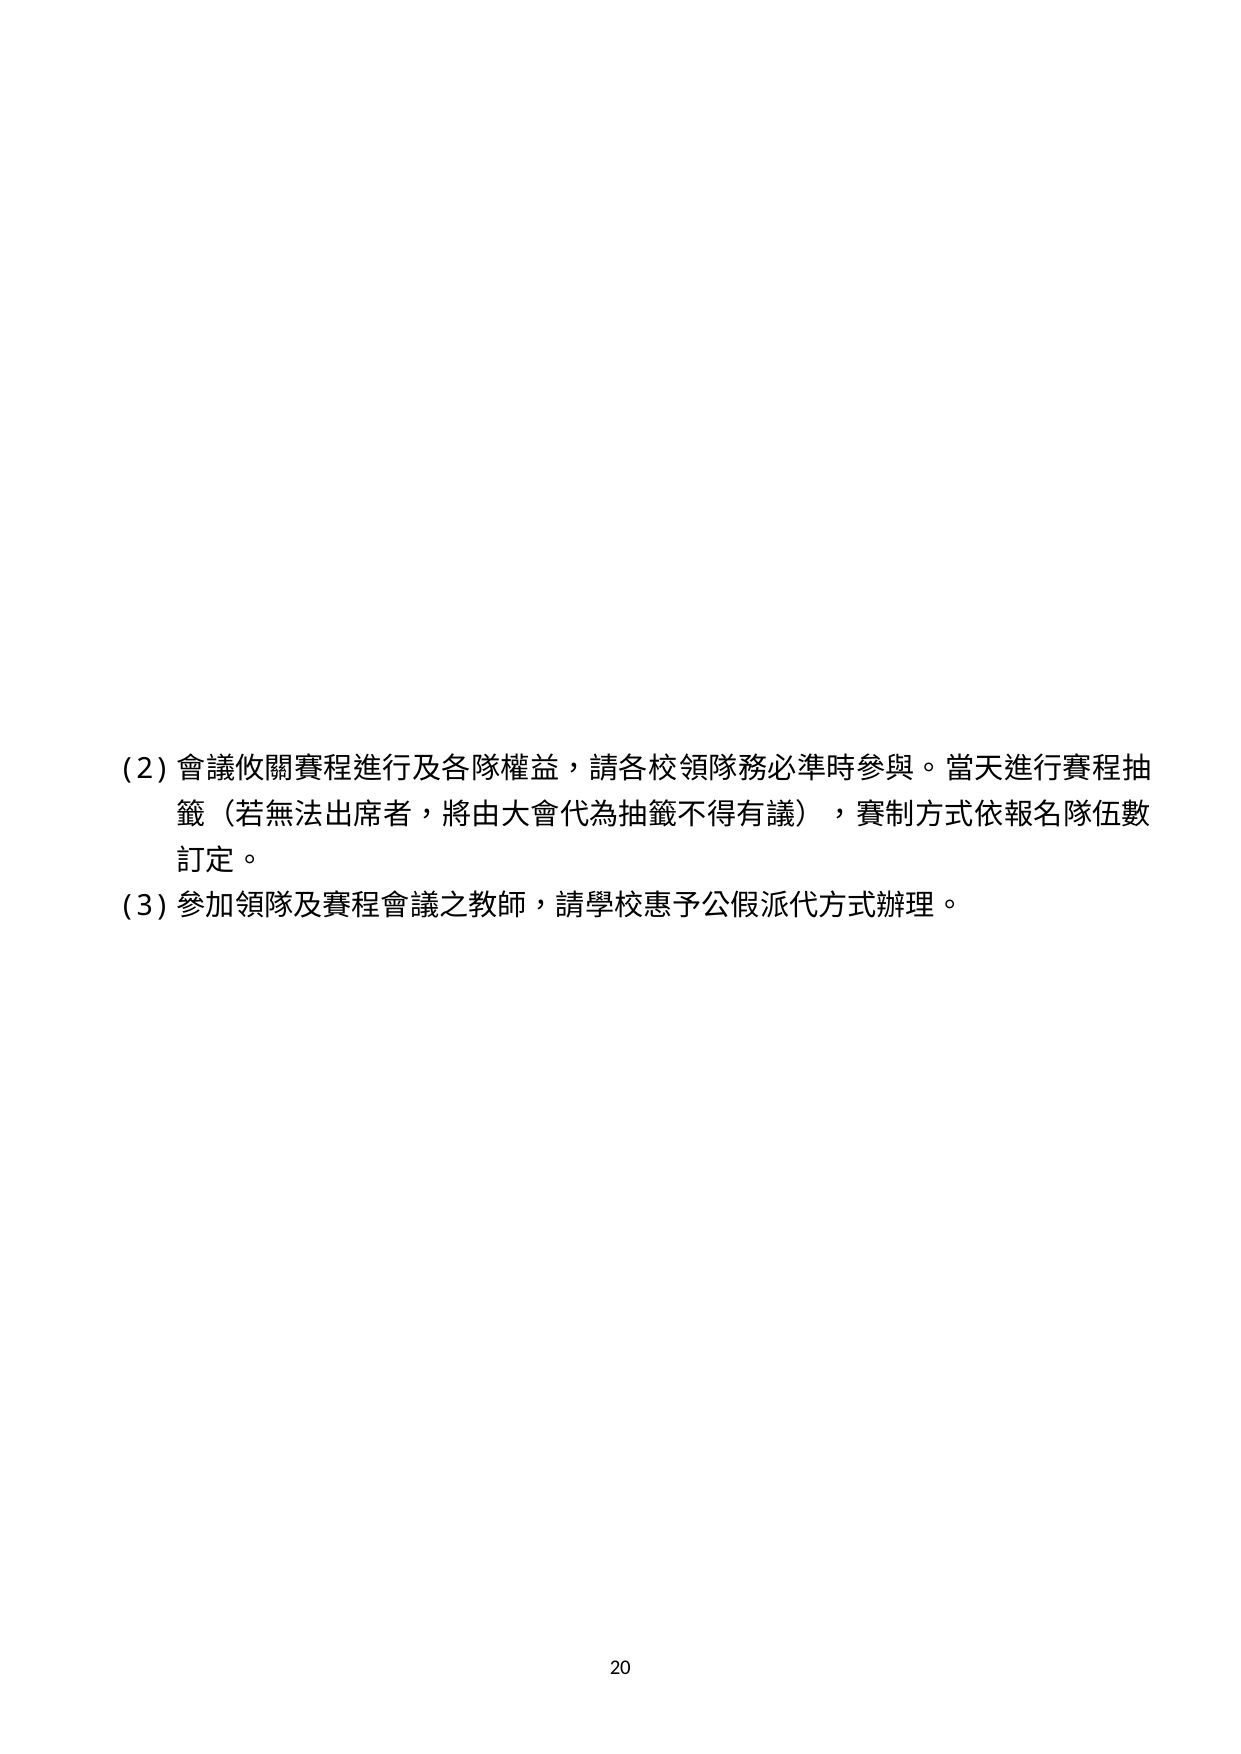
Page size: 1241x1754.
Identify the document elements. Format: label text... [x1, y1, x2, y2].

list 會議攸關賽程進行及各隊權益，請各校領隊務必準時參與。當天進行賽程抽籤（若無法出席者，將由大會代為抽籤不得有議），賽制方式依報名隊伍數訂定。 [118, 742, 1152, 879]
list 參加領隊及賽程會議之教師，請學校惠予公假派代方式辦理。 [118, 879, 1152, 925]
